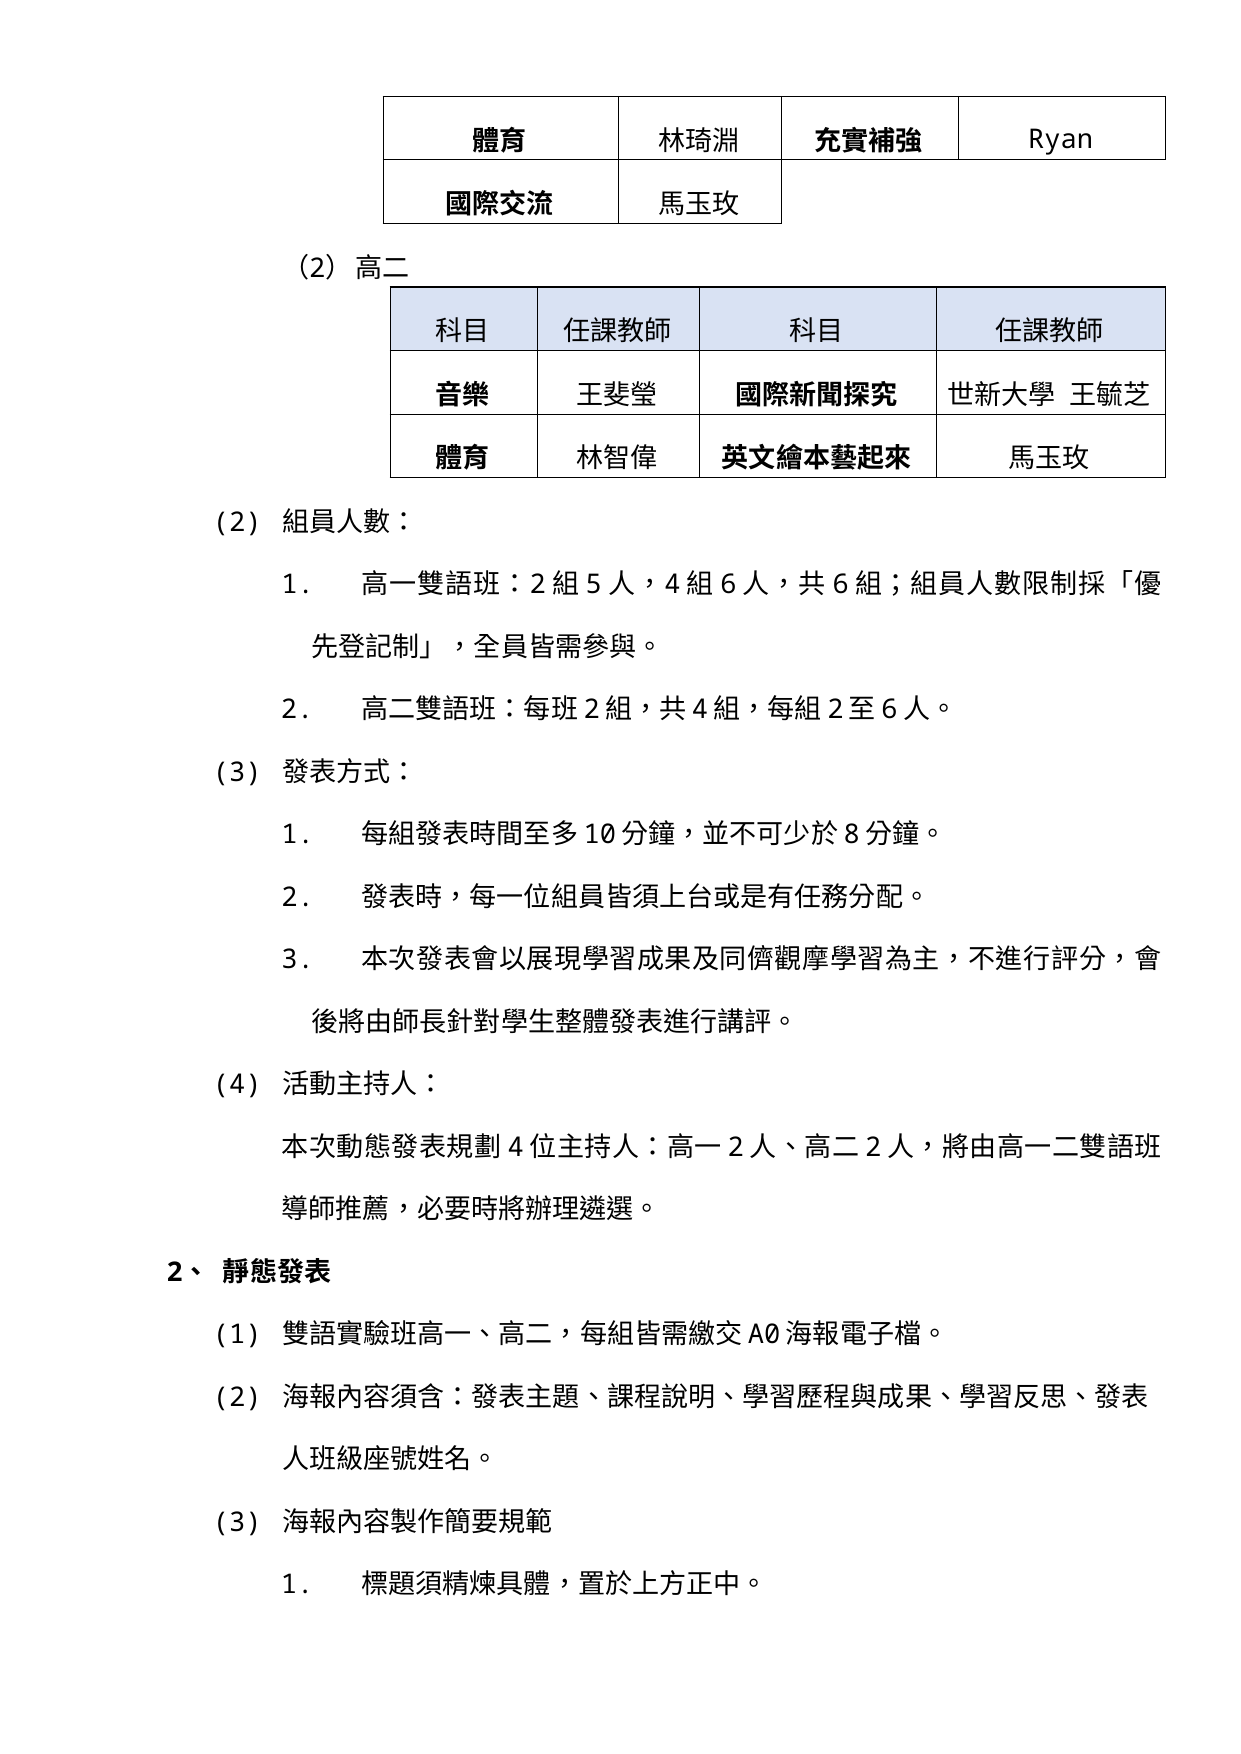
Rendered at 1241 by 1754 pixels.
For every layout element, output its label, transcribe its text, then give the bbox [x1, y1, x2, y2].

list 海報內容製作簡要規範 [213, 1478, 1162, 1541]
table_cell 國際交流 [384, 160, 618, 223]
table_cell 音樂 [391, 351, 537, 413]
list 本次發表會以展現學習成果及同儕觀摩學習為主，不進行評分，會後將由師長針對學生整體發表進行講評。 [281, 916, 1162, 1041]
table_cell 林琦淵 [619, 97, 781, 159]
table_cell 體育 [384, 97, 618, 159]
list 活動主持人： [213, 1041, 1162, 1103]
list 每組發表時間至多10分鐘，並不可少於8分鐘。 [281, 791, 1162, 853]
table_cell 體育 [391, 415, 537, 477]
table_cell 充實補強 [782, 97, 958, 159]
list 海報內容須含：發表主題、課程說明、學習歷程與成果、學習反思、發表人班級座號姓名。 [213, 1353, 1162, 1478]
table_cell 王斐瑩 [538, 351, 699, 413]
table_cell [959, 160, 1165, 223]
list 發表時，每一位組員皆須上台或是有任務分配。 [281, 853, 1162, 916]
table_cell 英文繪本藝起來 [700, 415, 936, 477]
list 高二 [282, 224, 1162, 286]
table_cell [782, 160, 958, 223]
table_cell 林智偉 [538, 415, 699, 477]
table_cell 國際新聞探究 [700, 351, 936, 413]
table_header 科目 [391, 288, 537, 350]
list 靜態發表 [166, 1228, 1162, 1291]
list 高二雙語班：每班2組，共4組，每組2至6人。 [281, 666, 1162, 728]
table_cell 馬玉玫 [937, 415, 1165, 477]
table_header 科目 [700, 288, 936, 350]
list 標題須精煉具體，置於上方正中。 [281, 1541, 1162, 1603]
list 雙語實驗班高一、高二，每組皆需繳交A0海報電子檔。 [213, 1291, 1162, 1353]
table_header 任課教師 [538, 288, 699, 350]
table_cell 馬玉玫 [619, 160, 781, 223]
text 本次動態發表規劃4位主持人：高一2人、高二2人，將由高一二雙語班導師推薦，必要時將辦理遴選。 [281, 1103, 1162, 1228]
table_cell 世新大學 王毓芝 [937, 351, 1165, 413]
list 高一雙語班：2組5人，4組6人，共6組；組員人數限制採「優先登記制」，全員皆需參與。 [281, 541, 1162, 666]
list 發表方式： [213, 728, 1162, 791]
table_header 任課教師 [937, 288, 1165, 350]
list 組員人數： [213, 478, 1162, 541]
table_cell Ryan [959, 97, 1165, 159]
